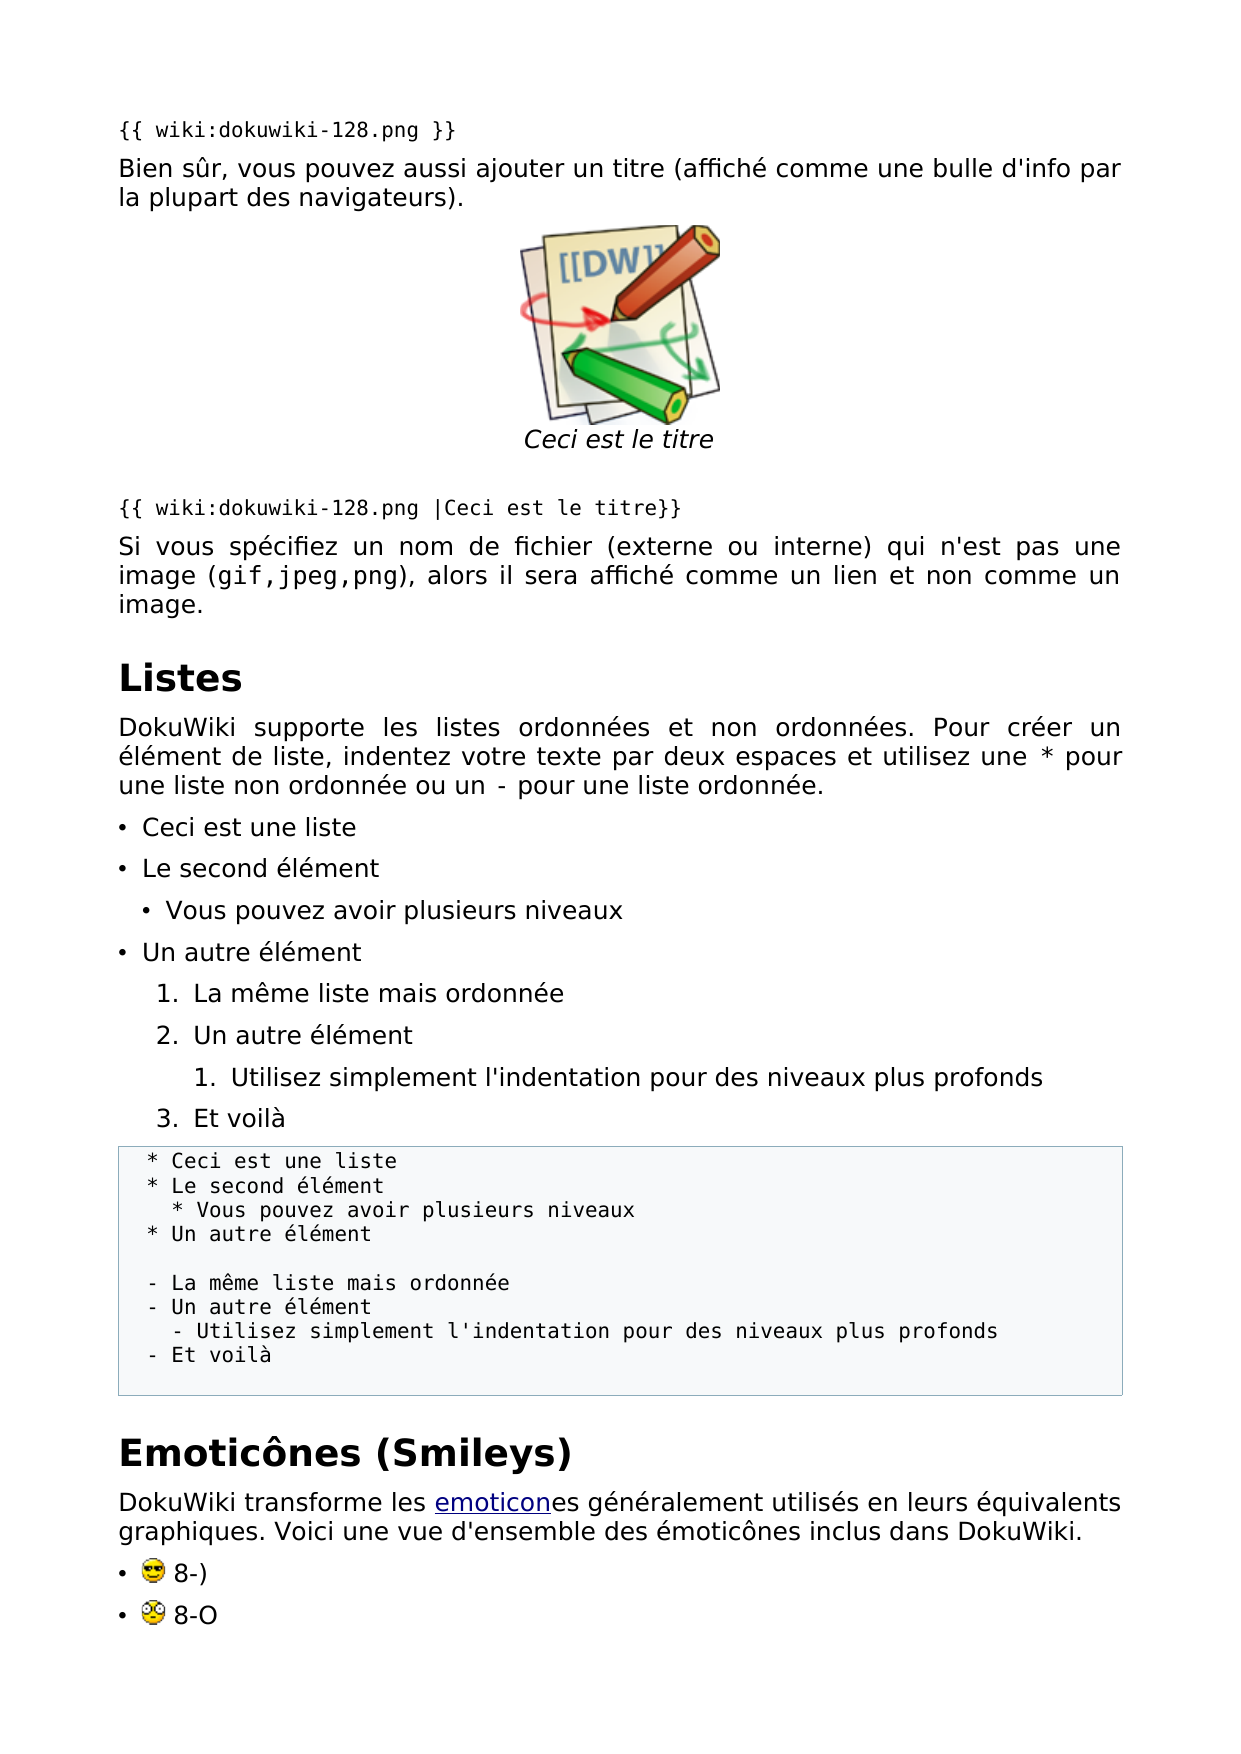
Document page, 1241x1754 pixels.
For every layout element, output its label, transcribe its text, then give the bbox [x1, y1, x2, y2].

list Ceci est une liste [118, 813, 1122, 842]
list Un autre élément [118, 938, 1122, 967]
list La même liste mais ordonnée [156, 980, 1122, 1009]
picture [141, 1600, 166, 1625]
list Le second élément [118, 855, 1122, 884]
text {{ wiki:dokuwiki-128.png }} [118, 118, 1122, 142]
text {{ wiki:dokuwiki-128.png |Ceci est le titre}} [118, 496, 1122, 520]
text DokuWiki transforme les emoticones généralement utilisés en leurs équivalents graphiques. Voici une vue d'ensemble des émoticônes inclus dans DokuWiki. [118, 1488, 1122, 1546]
text Ceci est le titre [520, 425, 720, 454]
text DokuWiki supporte les listes ordonnées et non ordonnées. Pour créer un élément de liste, indentez votre texte par deux espaces et utilisez une * pour une liste non ordonnée ou un - pour une liste ordonnée. [118, 713, 1122, 801]
list Un autre élément [156, 1021, 1122, 1051]
subtitle Listes [118, 657, 1122, 701]
picture [520, 225, 720, 425]
text Bien sûr, vous pouvez aussi ajouter un titre (affiché comme une bulle d'info par la plupart des navigateurs). [118, 154, 1122, 212]
list 8-) [118, 1559, 1122, 1588]
list Utilisez simplement l'indentation pour des niveaux plus profonds [193, 1063, 1122, 1092]
picture [141, 1558, 166, 1583]
list Et voilà [156, 1105, 1122, 1134]
list Vous pouvez avoir plusieurs niveaux [142, 896, 1122, 926]
text * Ceci est une liste * Le second élément * Vous pouvez avoir plusieurs niveaux * Un autre élément - La même liste mais ordonnée - Un autre élément - Utilisez simplement l'indentation pour des niveaux plus profonds - Et voilà [119, 1147, 1122, 1395]
text Si vous spécifiez un nom de fichier (externe ou interne) qui n'est pas une image (gif,jpeg,png), alors il sera affiché comme un lien et non comme un image. [118, 532, 1122, 619]
list 8-O [118, 1601, 1122, 1630]
subtitle Emoticônes (Smileys) [118, 1432, 1122, 1476]
